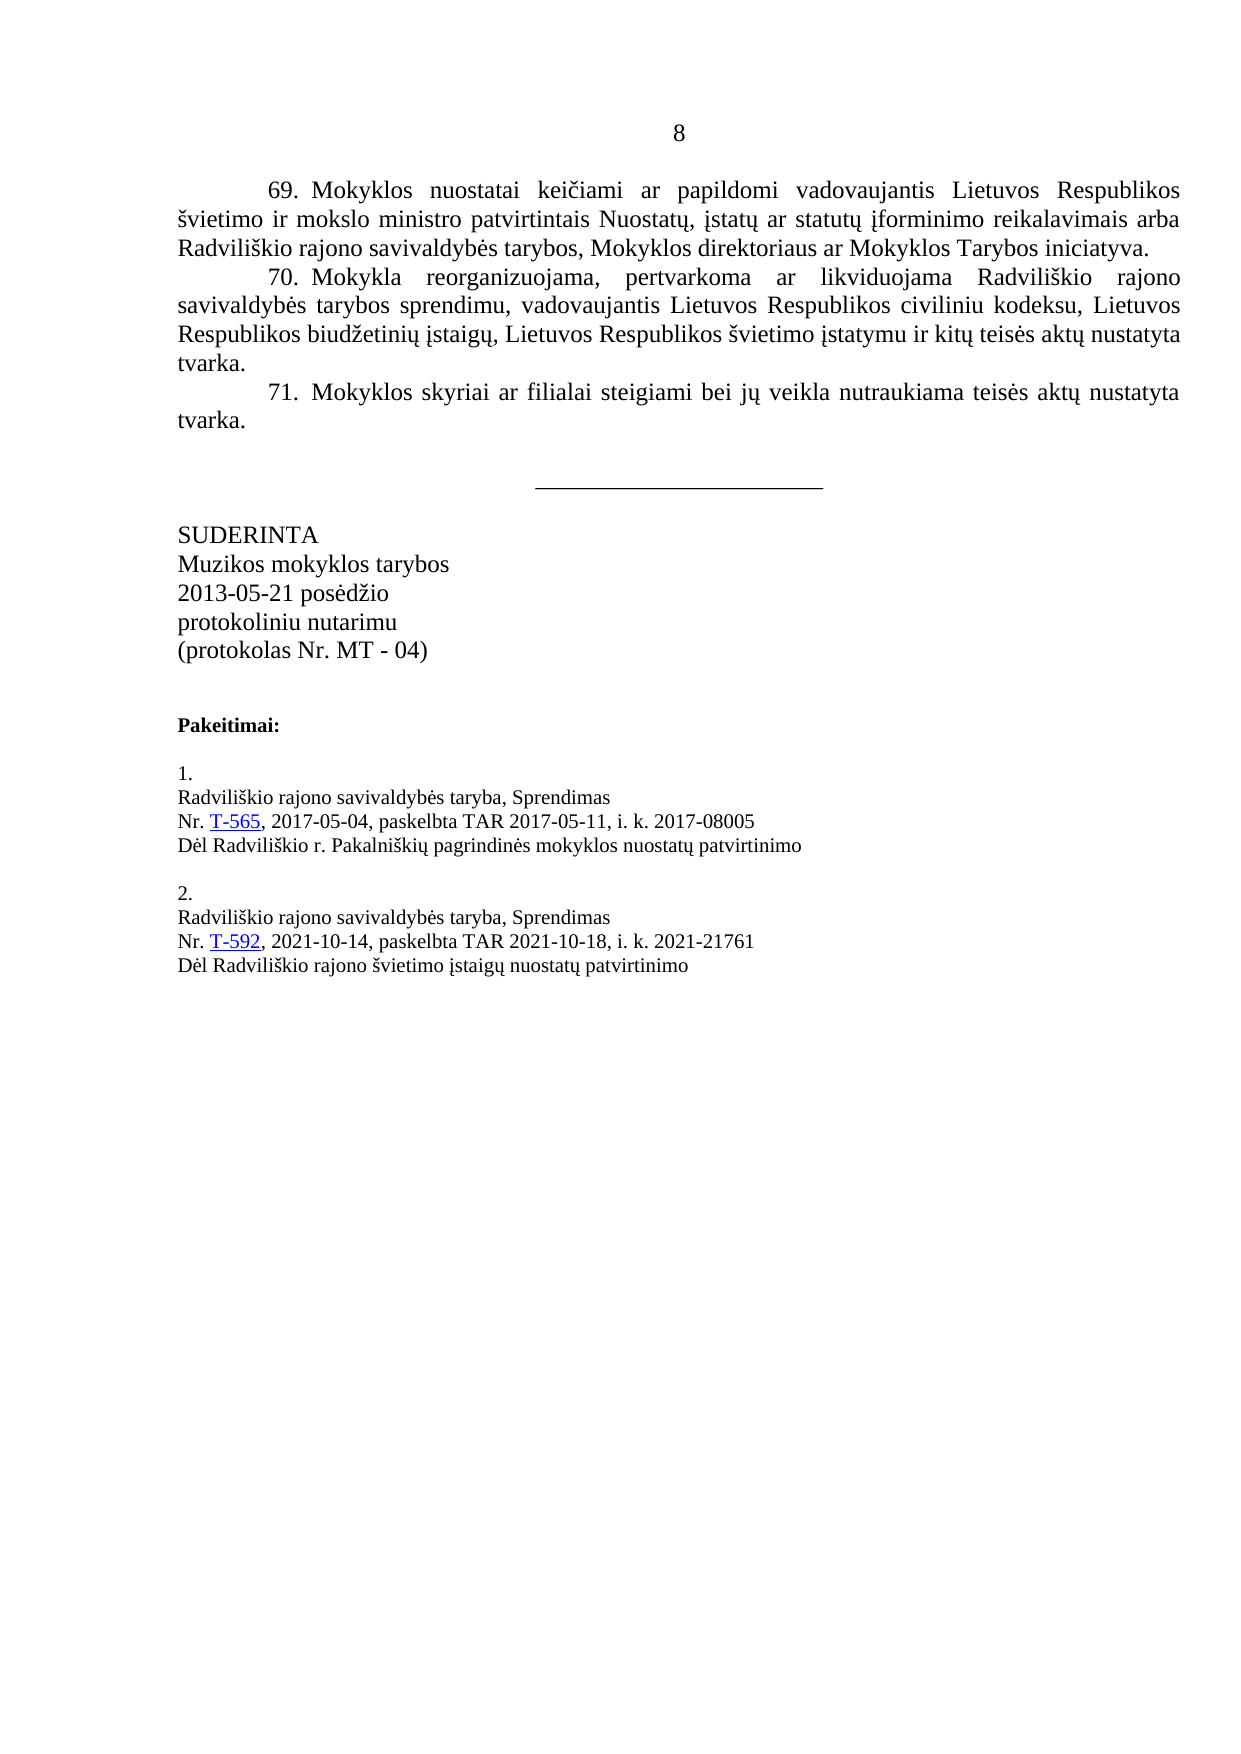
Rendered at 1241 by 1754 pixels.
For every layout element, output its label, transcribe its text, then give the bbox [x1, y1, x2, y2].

text 71. Mokyklos skyriai ar filialai steigiami bei jų veikla nutraukiama teisės aktų nustatyta tvarka. [177, 377, 1181, 434]
text Radviliškio rajono savivaldybės taryba, Sprendimas [177, 785, 1181, 809]
text 69. Mokyklos nuostatai keičiami ar papildomi vadovaujantis Lietuvos Respublikos švietimo ir mokslo ministro patvirtintais Nuostatų, įstatų ar statutų įforminimo reikalavimais arba Radviliškio rajono savivaldybės tarybos, Mokyklos direktoriaus ar Mokyklos Tarybos iniciatyva. [177, 176, 1181, 262]
text 70. Mokykla reorganizuojama, pertvarkoma ar likviduojama Radviliškio rajono savivaldybės tarybos sprendimu, vadovaujantis Lietuvos Respublikos civiliniu kodeksu, Lietuvos Respublikos biudžetinių įstaigų, Lietuvos Respublikos švietimo įstatymu ir kitų teisės aktų nustatyta tvarka. [177, 262, 1181, 377]
text Pakeitimai: [177, 712, 1181, 737]
text Nr. T-592, 2021-10-14, paskelbta TAR 2021-10-18, i. k. 2021-21761 [177, 929, 1181, 953]
text Muzikos mokyklos tarybos [177, 549, 1181, 578]
text 2013-05-21 posėdžio [177, 578, 1181, 607]
text 1. [177, 761, 1181, 785]
text 2. [177, 881, 1181, 905]
text SUDERINTA [177, 521, 1181, 549]
text protokoliniu nutarimu [177, 607, 1181, 636]
text Nr. T-565, 2017-05-04, paskelbta TAR 2017-05-11, i. k. 2017-08005 [177, 809, 1181, 833]
text _______________________ [177, 463, 1181, 492]
text Radviliškio rajono savivaldybės taryba, Sprendimas [177, 905, 1181, 929]
text Dėl Radviliškio r. Pakalniškių pagrindinės mokyklos nuostatų patvirtinimo [177, 833, 1181, 857]
text Dėl Radviliškio rajono švietimo įstaigų nuostatų patvirtinimo [177, 953, 1181, 977]
text (protokolas Nr. MT - 04) [177, 636, 1181, 664]
